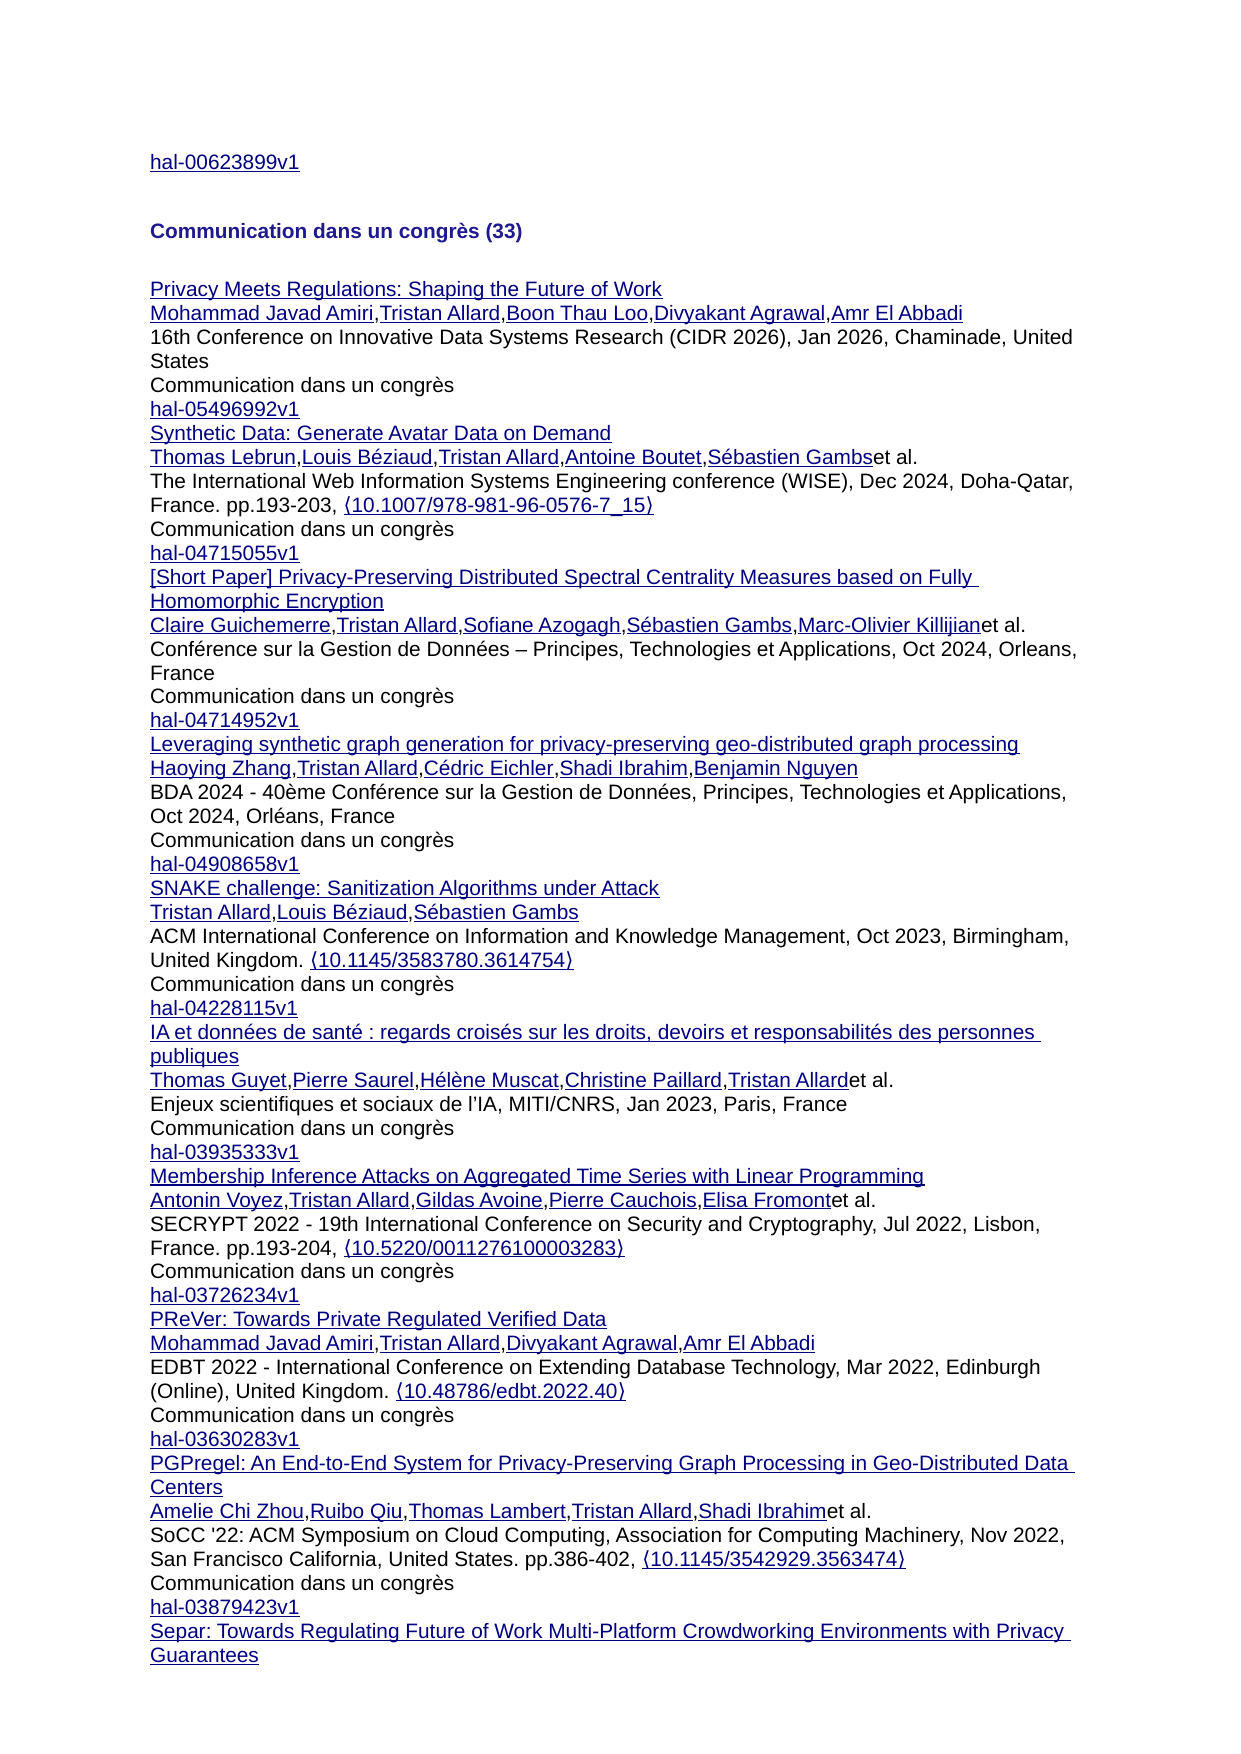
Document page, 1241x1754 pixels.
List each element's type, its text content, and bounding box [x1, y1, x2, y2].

table_cell Separ: Towards Regulating Future of Work Multi-Platform Crowdworking Environments with Privacy Guarantees [150, 1619, 1090, 1667]
table_cell Synthetic Data: Generate Avatar Data on Demand Thomas Lebrun,Louis Béziaud,Tristan Allard,Antoine Boutet,Sébastien Gambset al. The International Web Information Systems Engineering conference (WISE), Dec 2024, Doha-Qatar, France. pp.193-203, ⟨10.1007/978-981-96-0576-7_15⟩ Communication dans un congrès hal-04715055v1 [150, 421, 1090, 564]
table_cell PReVer: Towards Private Regulated Verified Data Mohammad Javad Amiri,Tristan Allard,Divyakant Agrawal,Amr El Abbadi EDBT 2022 - International Conference on Extending Database Technology, Mar 2022, Edinburgh (Online), United Kingdom. ⟨10.48786/edbt.2022.40⟩ Communication dans un congrès hal-03630283v1 [150, 1307, 1090, 1451]
table_header Privacy Meets Regulations: Shaping the Future of Work Mohammad Javad Amiri,Tristan Allard,Boon Thau Loo,Divyakant Agrawal,Amr El Abbadi 16th Conference on Innovative Data Systems Research (CIDR 2026), Jan 2026, Chaminade, United States Communication dans un congrès hal-05496992v1 [150, 277, 1090, 421]
table_cell PGPregel: An End-to-End System for Privacy-Preserving Graph Processing in Geo-Distributed Data Centers Amelie Chi Zhou,Ruibo Qiu,Thomas Lambert,Tristan Allard,Shadi Ibrahimet al. SoCC '22: ACM Symposium on Cloud Computing, Association for Computing Machinery, Nov 2022, San Francisco California, United States. pp.386-402, ⟨10.1145/3542929.3563474⟩ Communication dans un congrès hal-03879423v1 [150, 1451, 1090, 1619]
table_cell hal-00623899v1 [150, 150, 1090, 174]
subtitle Communication dans un congrès (33) [150, 219, 1090, 243]
table_cell [Short Paper] Privacy-Preserving Distributed Spectral Centrality Measures based on Fully Homomorphic Encryption Claire Guichemerre,Tristan Allard,Sofiane Azogagh,Sébastien Gambs,Marc-Olivier Killijianet al. Conférence sur la Gestion de Données – Principes, Technologies et Applications, Oct 2024, Orleans, France Communication dans un congrès hal-04714952v1 [150, 565, 1090, 732]
table_cell Leveraging synthetic graph generation for privacy-preserving geo-distributed graph processing Haoying Zhang,Tristan Allard,Cédric Eichler,Shadi Ibrahim,Benjamin Nguyen BDA 2024 - 40ème Conférence sur la Gestion de Données, Principes, Technologies et Applications, Oct 2024, Orléans, France Communication dans un congrès hal-04908658v1 [150, 732, 1090, 876]
table_cell IA et données de santé : regards croisés sur les droits, devoirs et responsabilités des personnes publiques Thomas Guyet,Pierre Saurel,Hélène Muscat,Christine Paillard,Tristan Allardet al. Enjeux scientifiques et sociaux de l’IA, MITI/CNRS, Jan 2023, Paris, France Communication dans un congrès hal-03935333v1 [150, 1020, 1090, 1163]
table_cell Membership Inference Attacks on Aggregated Time Series with Linear Programming Antonin Voyez,Tristan Allard,Gildas Avoine,Pierre Cauchois,Elisa Fromontet al. SECRYPT 2022 - 19th International Conference on Security and Cryptography, Jul 2022, Lisbon, France. pp.193-204, ⟨10.5220/0011276100003283⟩ Communication dans un congrès hal-03726234v1 [150, 1164, 1090, 1307]
table_cell SNAKE challenge: Sanitization Algorithms under Attack Tristan Allard,Louis Béziaud,Sébastien Gambs ACM International Conference on Information and Knowledge Management, Oct 2023, Birmingham, United Kingdom. ⟨10.1145/3583780.3614754⟩ Communication dans un congrès hal-04228115v1 [150, 876, 1090, 1020]
